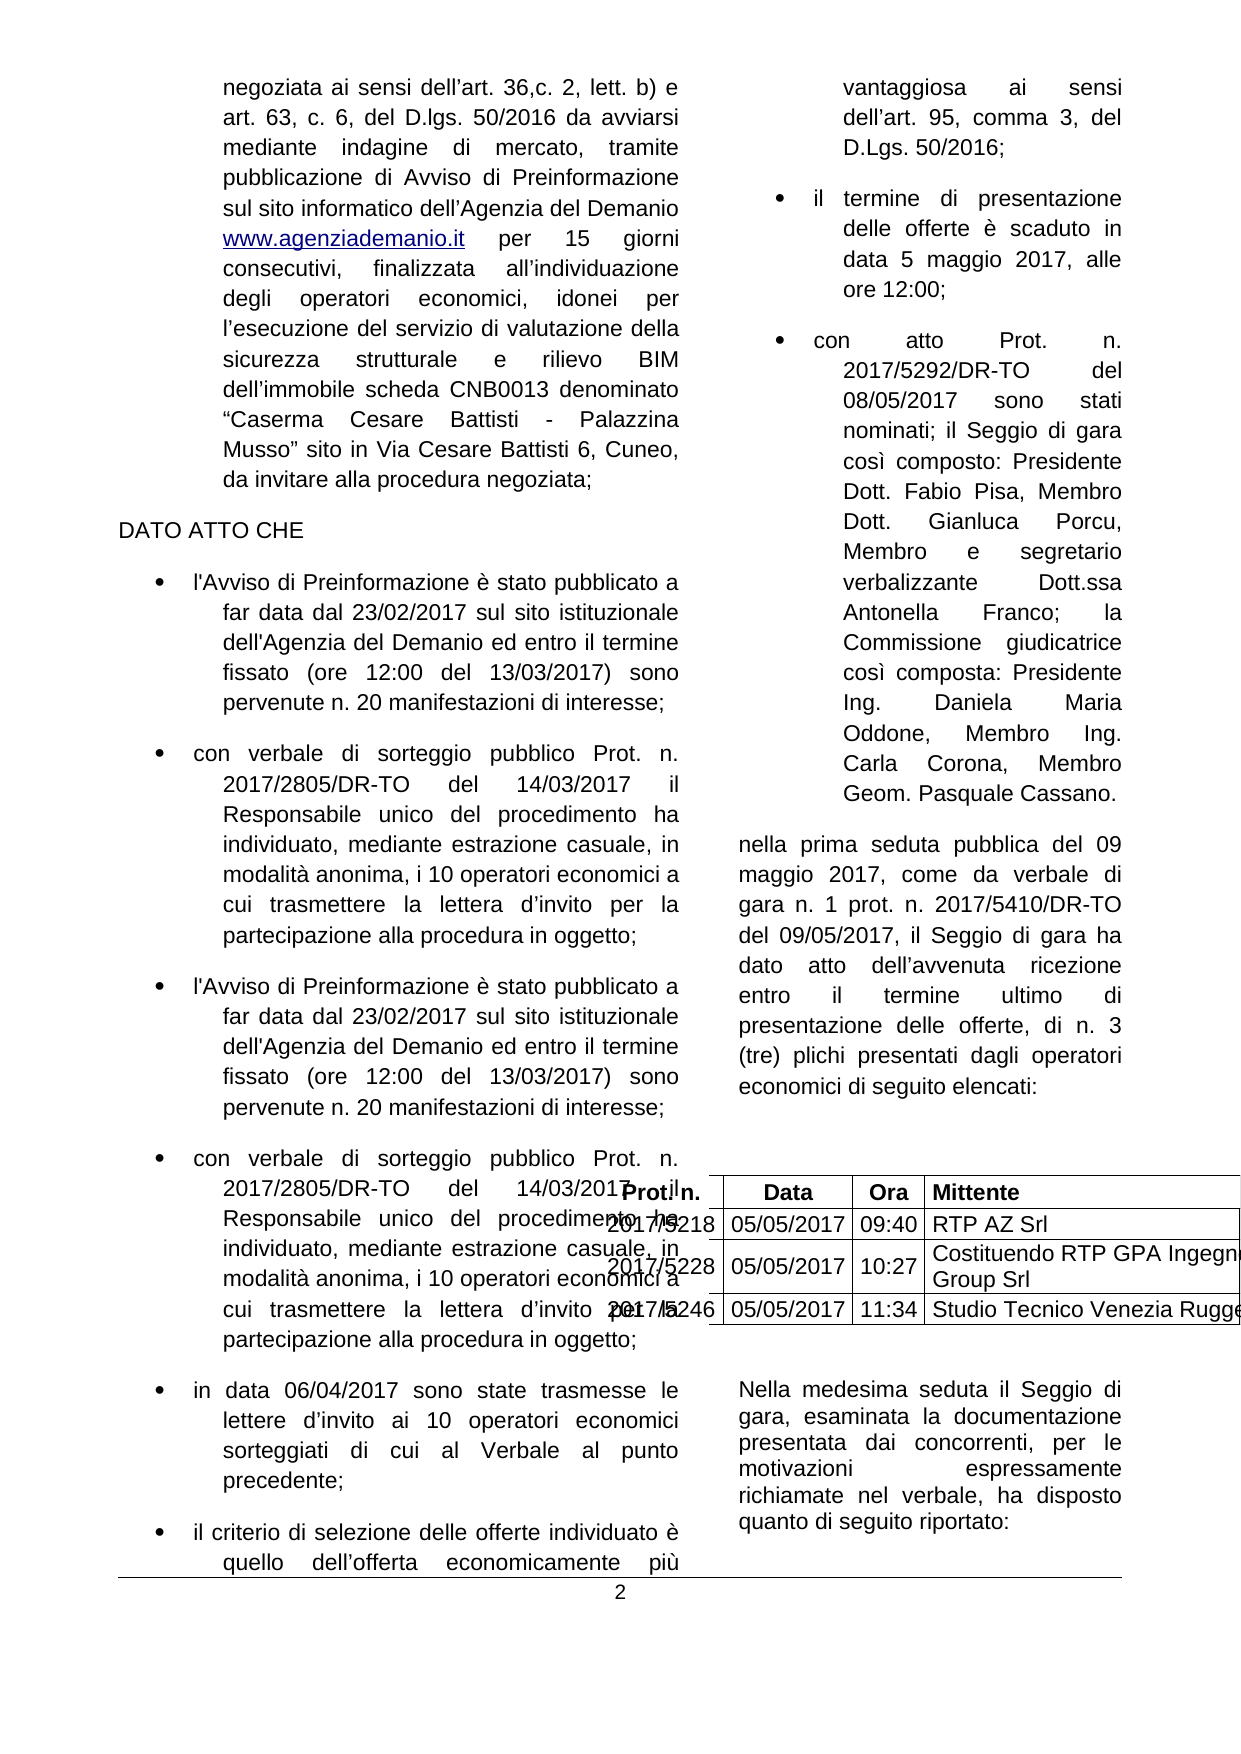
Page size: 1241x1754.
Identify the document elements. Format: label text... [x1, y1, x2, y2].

table_cell 11:34 [853, 1294, 924, 1324]
table_cell 10:27 [853, 1240, 924, 1293]
list l'Avviso di Preinformazione è stato pubblicato a far data dal 23/02/2017 sul sito istituzionale dell'Agenzia del Demanio ed entro il termine fissato (ore 12:00 del 13/03/2017) sono pervenute n. 20 manifestazioni di interesse; [156, 568, 679, 716]
table_header Prot. n. [709, 1176, 723, 1208]
text nella prima seduta pubblica del 09 maggio 2017, come da verbale di gara n. 1 prot. n. 2017/5410/DR-TO del 09/05/2017, il Seggio di gara ha dato atto dell’avvenuta ricezione entro il termine ultimo di presentazione delle offerte, di n. 3 (tre) plichi presentati dagli operatori economici di seguito elencati: [738, 831, 1122, 1099]
table_cell 2017/5218 [709, 1209, 723, 1239]
list con atto Prot. n. 2017/5292/DR-TO del 08/05/2017 sono stati nominati; il Seggio di gara così composto: Presidente Dott. Fabio Pisa, Membro Dott. Gianluca Porcu, Membro e segretario verbalizzante Dott.ssa Antonella Franco; la Commissione giudicatrice così composta: Presidente Ing. Daniela Maria Oddone, Membro Ing. Carla Corona, Membro Geom. Pasquale Cassano. [776, 327, 1122, 806]
list in data 06/04/2017 sono state trasmesse le lettere d’invito ai 10 operatori economici sorteggiati di cui al Verbale al punto precedente; [156, 1377, 679, 1494]
list con verbale di sorteggio pubblico Prot. n. 2017/2805/DR-TO del 14/03/2017 il Responsabile unico del procedimento ha individuato, mediante estrazione casuale, in modalità anonima, i 10 operatori economici a cui trasmettere la lettera d’invito per la partecipazione alla procedura in oggetto; [156, 1144, 679, 1352]
table_cell 05/05/2017 [724, 1240, 852, 1293]
list con verbale di sorteggio pubblico Prot. n. 2017/2805/DR-TO del 14/03/2017 il Responsabile unico del procedimento ha individuato, mediante estrazione casuale, in modalità anonima, i 10 operatori economici a cui trasmettere la lettera d’invito per la partecipazione alla procedura in oggetto; [156, 740, 679, 948]
table_cell 05/05/2017 [724, 1209, 852, 1239]
text DATO ATTO CHE [118, 517, 679, 544]
table_cell 2017/5228 [709, 1240, 723, 1293]
list il termine di presentazione delle offerte è scaduto in data 5 maggio 2017, alle ore 12:00; [776, 185, 1122, 302]
list vantaggiosa ai sensi dell’art. 95, comma 3, del D.Lgs. 50/2016; [776, 74, 1122, 161]
table_cell RTP AZ Srl [925, 1209, 1239, 1239]
table_cell Costituendo RTP GPA Ingegneria Srl/Gaia Group Srl [925, 1240, 1239, 1293]
table_cell 09:40 [853, 1209, 924, 1239]
table_cell 2017/5246 [709, 1294, 723, 1324]
table_header Mittente [925, 1176, 1240, 1208]
table_cell Studio Tecnico Venezia Ruggero [925, 1294, 1239, 1324]
text Nella medesima seduta il Seggio di gara, esaminata la documentazione presentata dai concorrenti, per le motivazioni espressamente richiamate nel verbale, ha disposto quanto di seguito riportato: [738, 1376, 1122, 1534]
list l'Avviso di Preinformazione è stato pubblicato a far data dal 23/02/2017 sul sito istituzionale dell'Agenzia del Demanio ed entro il termine fissato (ore 12:00 del 13/03/2017) sono pervenute n. 20 manifestazioni di interesse; [156, 973, 679, 1120]
table_cell 05/05/2017 [724, 1294, 852, 1324]
list negoziata ai sensi dell’art. 36,c. 2, lett. b) e art. 63, c. 6, del D.lgs. 50/2016 da avviarsi mediante indagine di mercato, tramite pubblicazione di Avviso di Preinformazione sul sito informatico dell’Agenzia del Demanio www.agenziademanio.it per 15 giorni consecutivi, finalizzata all’individuazione degli operatori economici, idonei per l’esecuzione del servizio di valutazione della sicurezza strutturale e rilievo BIM dell’immobile scheda CNB0013 denominato “Caserma Cesare Battisti - Palazzina Musso” sito in Via Cesare Battisti 6, Cuneo, da invitare alla procedura negoziata; [156, 74, 679, 493]
table_header Data [724, 1176, 852, 1208]
table_header Ora [853, 1176, 924, 1208]
list il criterio di selezione delle offerte individuato è quello dell’offerta economicamente più [156, 1518, 679, 1575]
